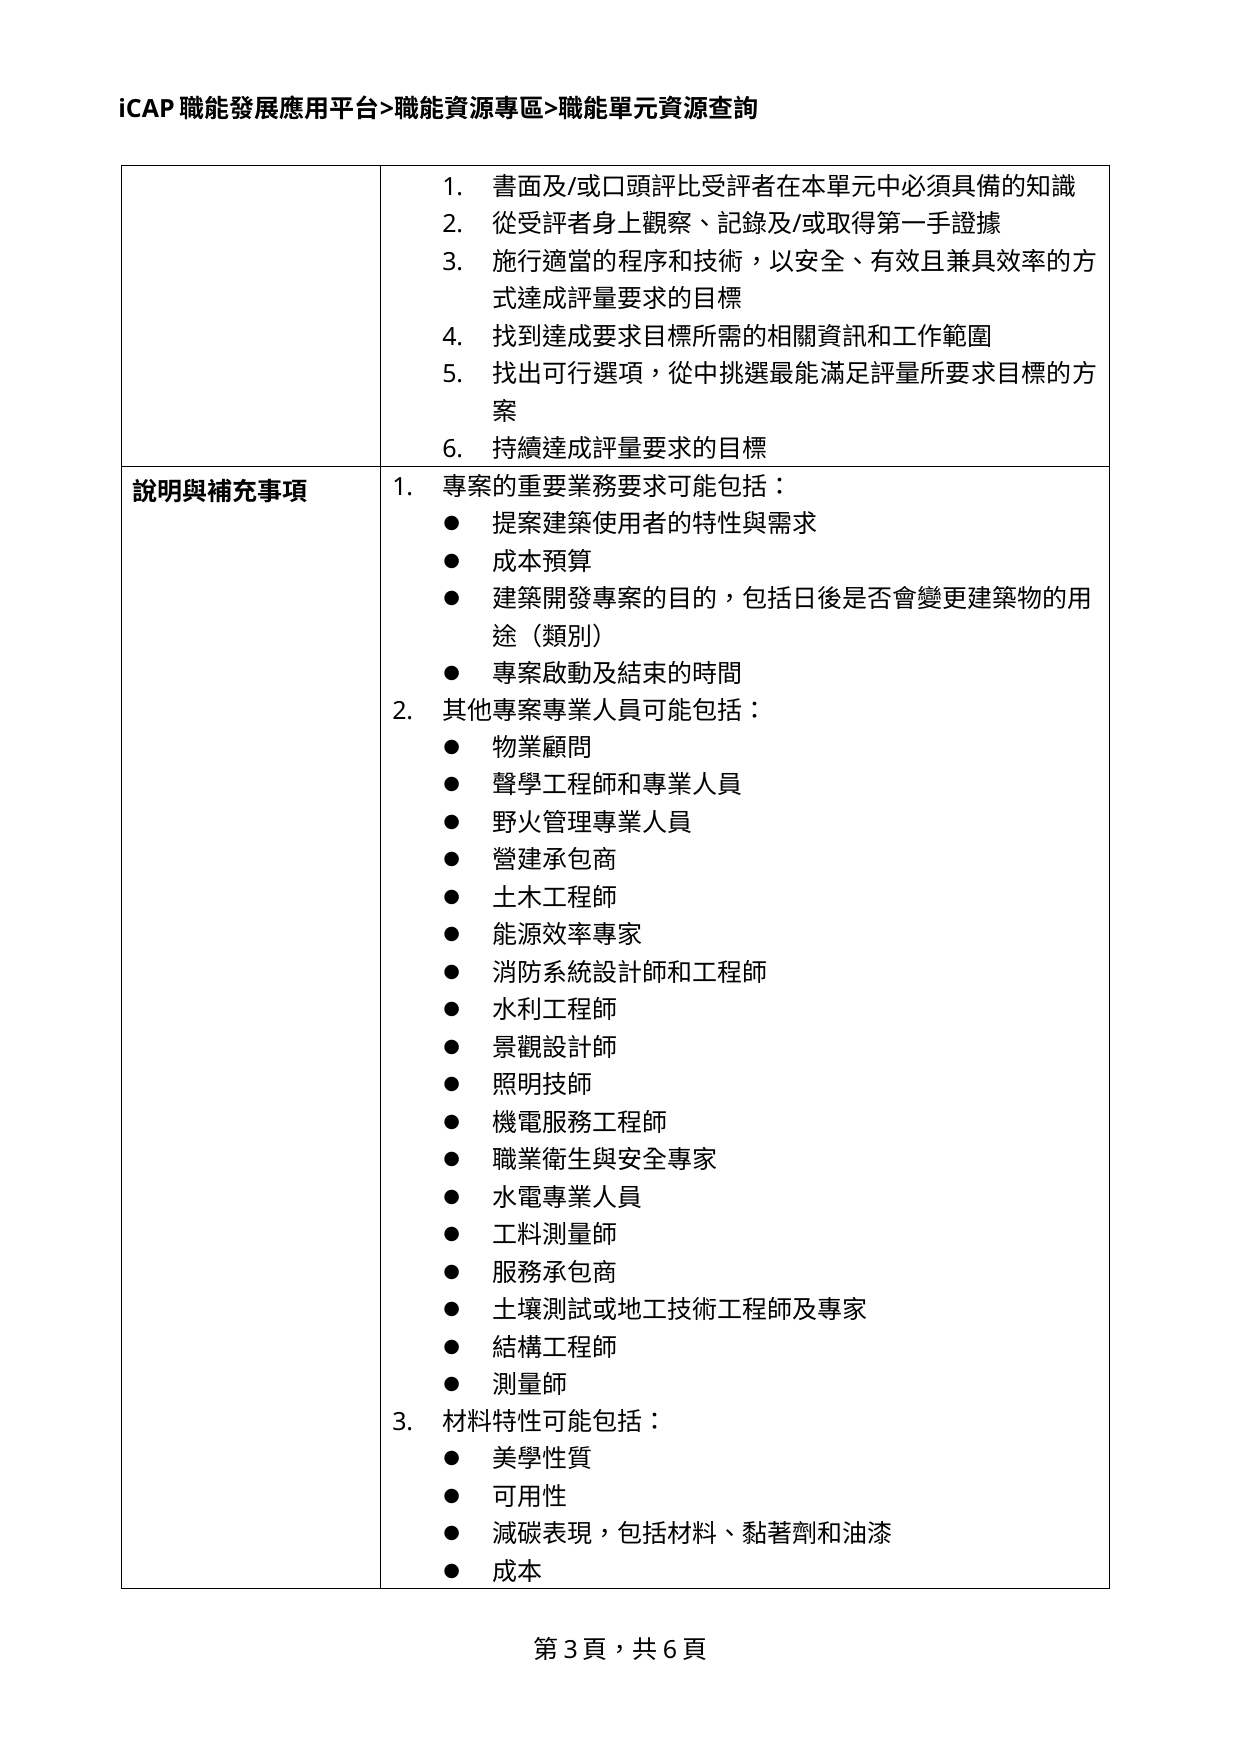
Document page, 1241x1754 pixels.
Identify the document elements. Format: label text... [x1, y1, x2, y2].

table_cell 說明與補充事項 [122, 467, 380, 1588]
table_cell [122, 166, 380, 466]
table_cell 評量之關鍵面向/能力證明之證據： 尋找適合運用於各種營建A類建築物的最新研究結果，包括： 適合結構元素和建築外殼的材料特性與應用 適合結構元素和建築外殼的營建方法和系統 服務的組成要素和系統 針對至少兩個包括不同建築類型的營建A類建築專案，評估材料、營建方法和服務的適切程度 有系統地記錄及儲存研究結果 評量所需情境與特定資源： 情境： 務必親臨工作環境 若評量能確實反映實際狀況，且準確地評估受評者在工作場域的所有表現，包括工作能力、工作管理能力、意外事件應變能力及職位所需的技能，就能不必親臨現場 務必符合相關循規要求 資源： 合適的評量場地和設備 合適的模擬或實際機會與資源，讓受評者可以充分表現職能 評量工具 評量方法： 書面及/或口頭評比受評者在本單元中必須具備的知識 從受評者身上觀察、記錄及/或取得第一手證據 施行適當的程序和技術，以安全、有效且兼具效率的方式達成評量要求的目標 找到達成要求目標所需的相關資訊和工作範圍 找出可行選項，從中挑選最能滿足評量所要求目標的方案 持續達成評量要求的目標 [381, 166, 1109, 466]
table_cell 專案的重要業務要求可能包括： 提案建築使用者的特性與需求 成本預算 建築開發專案的目的，包括日後是否會變更建築物的用途（類別） 專案啟動及結束的時間 其他專案專業人員可能包括： 物業顧問 聲學工程師和專業人員 野火管理專業人員 營建承包商 土木工程師 能源效率專家 消防系統設計師和工程師 水利工程師 景觀設計師 照明技師 機電服務工程師 職業衛生與安全專家 水電專業人員 工料測量師 服務承包商 土壤測試或地工技術工程師及專家 結構工程師 測量師 材料特性可能包括： 美學性質 可用性 減碳表現，包括材料、黏著劑和油漆 成本 缺點 耐用性 防火性 屋頂綠化 衛生與安全問題 與其他材料的交互作用 製程造成的限制 結構安全 永續性特色，例如能源效率 熱學性質 耐受度 運送、儲藏及處理規定 結構元素所用材料的應用可能包括： 美學性質 必要外飾塗裝 與其他元素的相容性 必要配件 結構上的應用 下部結構的應用 在特定施工法和系統中的用途 循規要求可能包括： 國家標準 國建築法規 法規 客戶指定的性能要求 客戶指定的品質標準 結構元素所用材料可能包括： 磚塊 泥土 複合材料 水泥 玻璃 石塊 金屬 新興材料 石頭 混凝土板 木材和木製品 結構元素可能包括： 地基，包括： 水泥板 樁柱 水泥柱 座板 地板，包括： 支架和模板桁條 地樁地基 樓板，包括： 筏式 懸吊式 格子樑 牆壁，包括： 混凝土 窗框 樑柱 實心砌體 屋頂，包括： 傳統型 桁架式 圍封工程所用材料的應用可能包括： 包覆 泛水 加裝隔板 蓋頂 防水 圍封工程所用材料可能包括： 複合材料 新興材料 石膏與石膏板 石板 陶瓦 木材和木製品 服務可能包括： 電力 消防 天然氣 暖氣、通風和冷氣空調 電信 用水 [381, 467, 1109, 1588]
